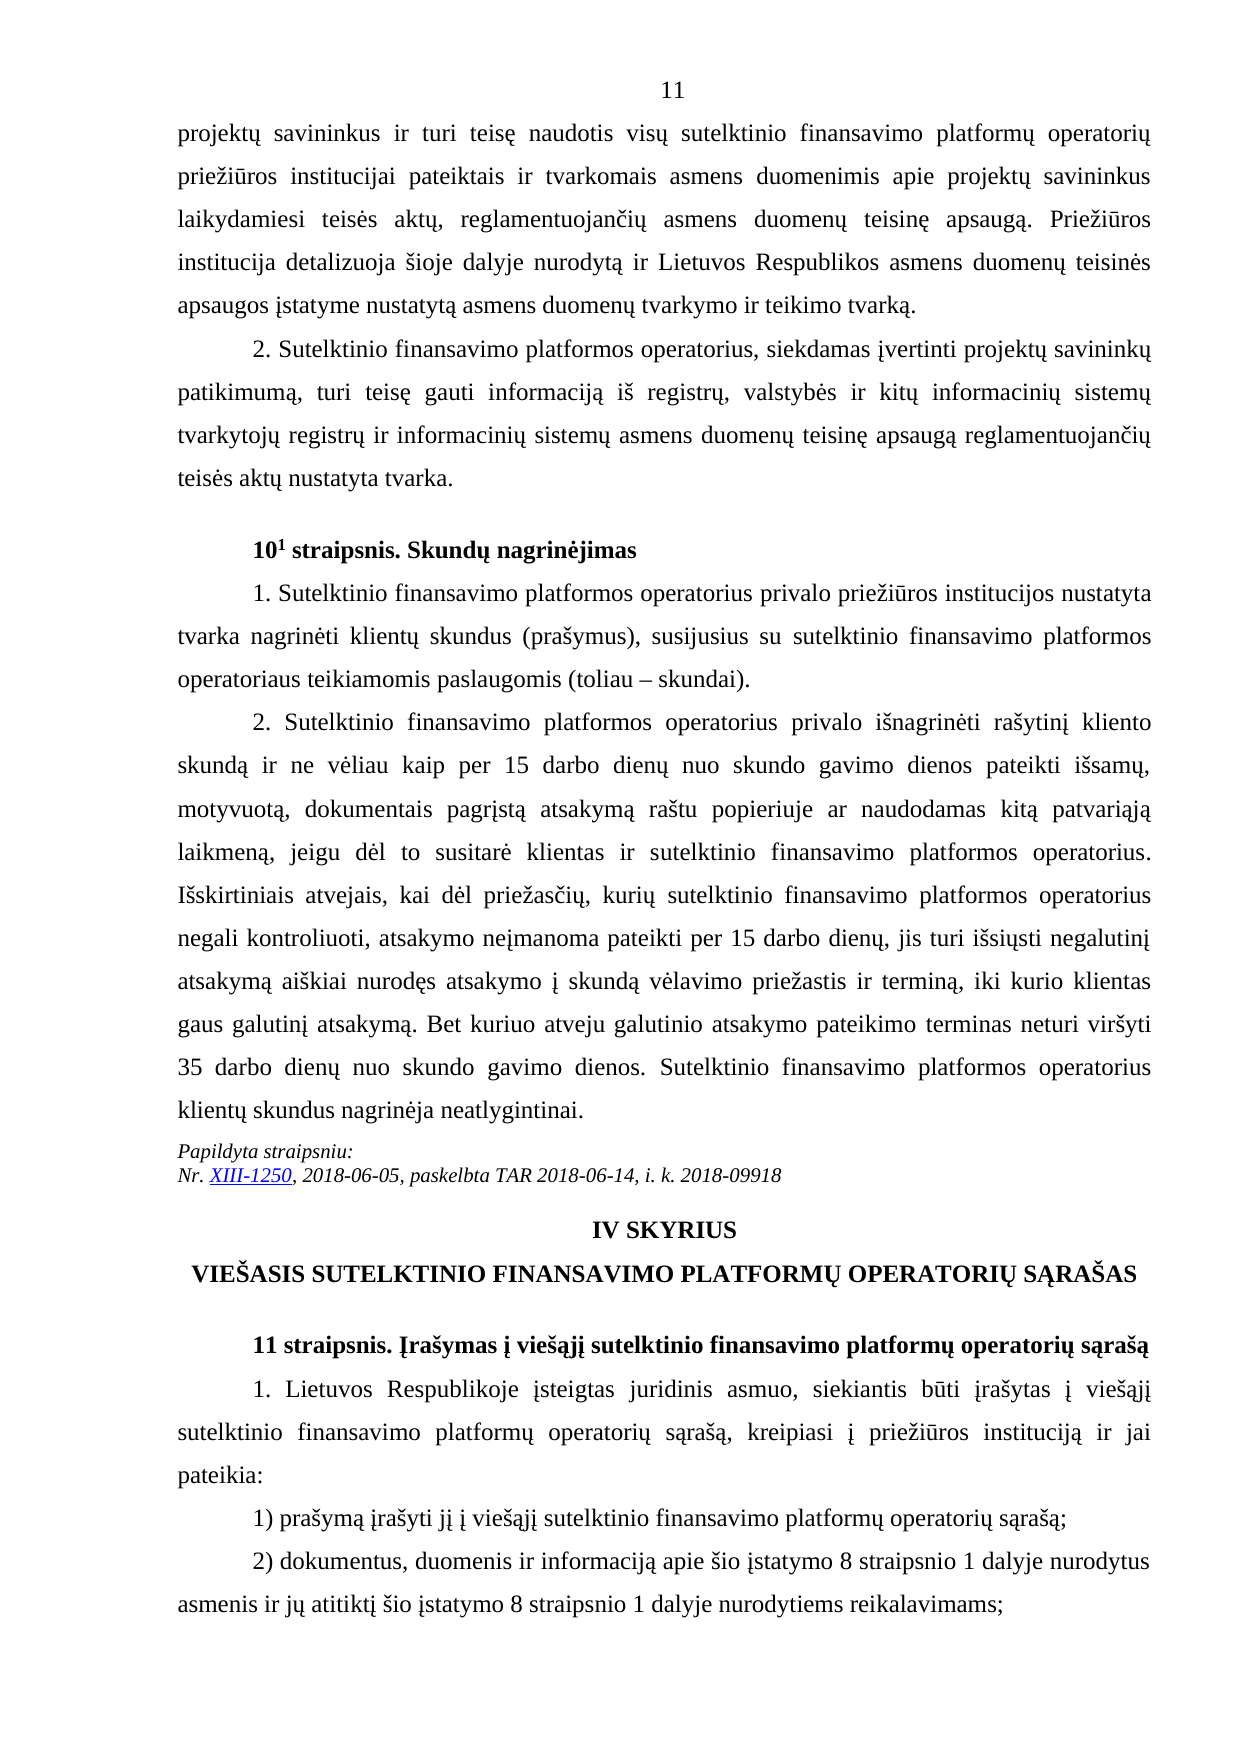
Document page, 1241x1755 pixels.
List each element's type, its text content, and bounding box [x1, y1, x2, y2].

text Papildyta straipsniu: [177, 1139, 1152, 1163]
text 11 straipsnis. Įrašymas į viešąjį sutelktinio finansavimo platformų operatorių sąrašą [177, 1331, 1152, 1359]
text Nr. XIII-1250, 2018-06-05, paskelbta TAR 2018-06-14, i. k. 2018-09918 [177, 1163, 1152, 1187]
text VIEŠASIS SUTELKTINIO FINANSAVIMO PLATFORMŲ OPERATORIŲ SĄRAŠAS [177, 1259, 1152, 1287]
text 1) prašymą įrašyti jį į viešąjį sutelktinio finansavimo platformų operatorių sąrašą; [177, 1503, 1152, 1532]
text IV SKYRIUS [177, 1216, 1152, 1244]
text 101 straipsnis. Skundų nagrinėjimas [177, 535, 1152, 564]
text 1. Lietuvos Respublikoje įsteigtas juridinis asmuo, siekiantis būti įrašytas į viešąjį sutelktinio finansavimo platformų operatorių sąrašą, kreipiasi į priežiūros instituciją ir jai pateikia: [177, 1374, 1152, 1489]
text 2. Sutelktinio finansavimo platformos operatorius privalo išnagrinėti rašytinį kliento skundą ir ne vėliau kaip per 15 darbo dienų nuo skundo gavimo dienos pateikti išsamų, motyvuotą, dokumentais pagrįstą atsakymą raštu popieriuje ar naudodamas kitą patvariąją laikmeną, jeigu dėl to susitarė klientas ir sutelktinio finansavimo platformos operatorius. Išskirtiniais atvejais, kai dėl priežasčių, kurių sutelktinio finansavimo platformos operatorius negali kontroliuoti, atsakymo neįmanoma pateikti per 15 darbo dienų, jis turi išsiųsti negalutinį atsakymą aiškiai nurodęs atsakymo į skundą vėlavimo priežastis ir terminą, iki kurio klientas gaus galutinį atsakymą. Bet kuriuo atveju galutinio atsakymo pateikimo terminas neturi viršyti 35 darbo dienų nuo skundo gavimo dienos. Sutelktinio finansavimo platformos operatorius klientų skundus nagrinėja neatlygintinai. [177, 707, 1152, 1124]
text 2. Sutelktinio finansavimo platformos operatorius, siekdamas įvertinti projektų savininkų patikimumą, turi teisę gauti informaciją iš registrų, valstybės ir kitų informacinių sistemų tvarkytojų registrų ir informacinių sistemų asmens duomenų teisinę apsaugą reglamentuojančių teisės aktų nustatyta tvarka. [177, 334, 1152, 492]
text projektų savininkus ir turi teisę naudotis visų sutelktinio finansavimo platformų operatorių priežiūros institucijai pateiktais ir tvarkomais asmens duomenimis apie projektų savininkus laikydamiesi teisės aktų, reglamentuojančių asmens duomenų teisinę apsaugą. Priežiūros institucija detalizuoja šioje dalyje nurodytą ir Lietuvos Respublikos asmens duomenų teisinės apsaugos įstatyme nustatytą asmens duomenų tvarkymo ir teikimo tvarką. [177, 118, 1152, 319]
text 2) dokumentus, duomenis ir informaciją apie šio įstatymo 8 straipsnio 1 dalyje nurodytus asmenis ir jų atitiktį šio įstatymo 8 straipsnio 1 dalyje nurodytiems reikalavimams; [177, 1546, 1152, 1618]
text 1. Sutelktinio finansavimo platformos operatorius privalo priežiūros institucijos nustatyta tvarka nagrinėti klientų skundus (prašymus), susijusius su sutelktinio finansavimo platformos operatoriaus teikiamomis paslaugomis (toliau – skundai). [177, 578, 1152, 693]
